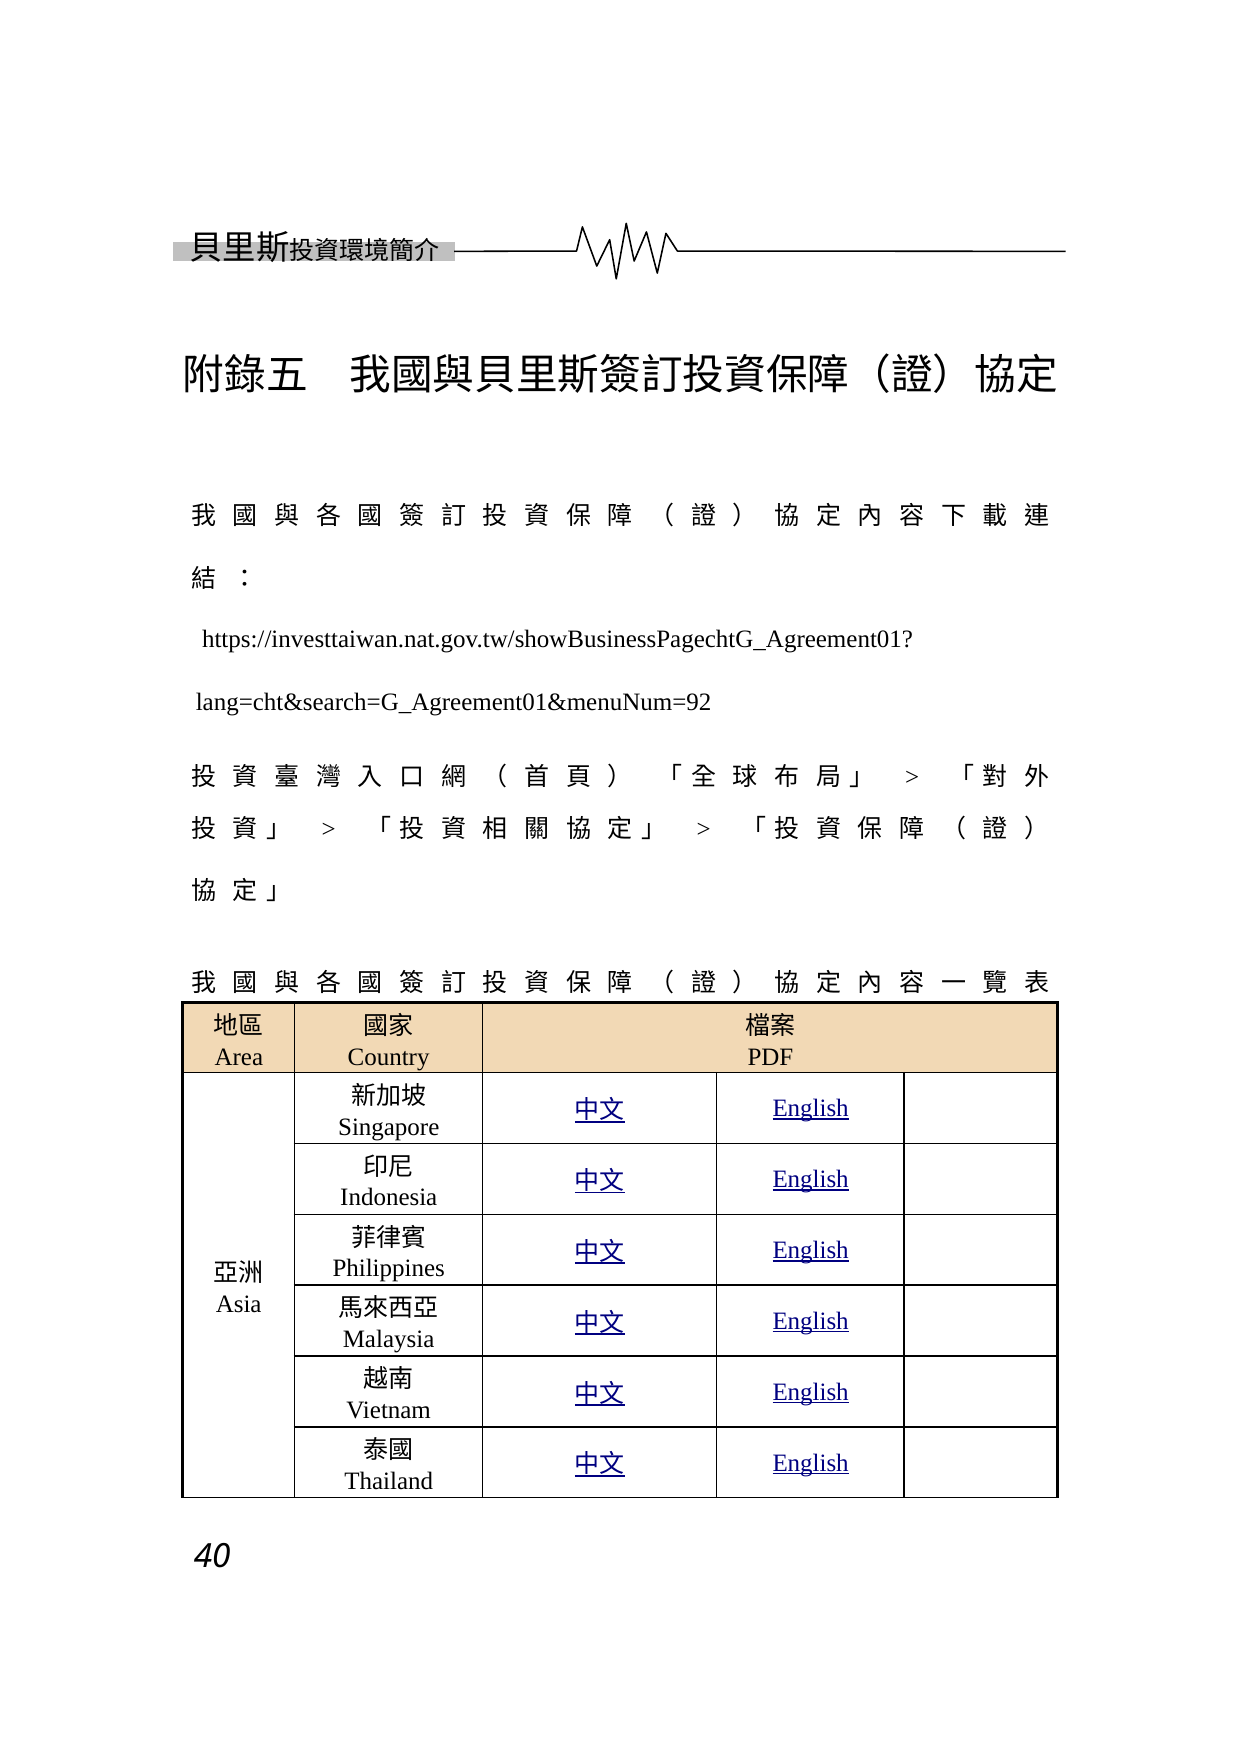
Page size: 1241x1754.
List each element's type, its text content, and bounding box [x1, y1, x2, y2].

text 附錄五 我國與貝里斯簽訂投資保障（證）協定 [183, 329, 1058, 392]
table_cell 中文 [483, 1144, 716, 1213]
table_cell [905, 1073, 1056, 1143]
table_header 國家 Country [295, 1004, 482, 1072]
table_cell [905, 1215, 1056, 1284]
table_cell 新加坡 Singapore [295, 1073, 482, 1143]
table_cell 菲律賓 Philippines [295, 1215, 482, 1284]
table_cell 印尼 Indonesia [295, 1144, 482, 1213]
table_cell [905, 1144, 1056, 1213]
table_cell 泰國 Thailand [295, 1428, 482, 1497]
table_cell [905, 1286, 1056, 1355]
table_cell 越南 Vietnam [295, 1357, 482, 1426]
table_cell 馬來西亞 Malaysia [295, 1286, 482, 1355]
table_cell 中文 [483, 1357, 716, 1426]
text https://investtaiwan.nat.gov.tw/showBusinessPagechtG_Agreement01?lang=cht&search=G_Agreement01&menuNum=92 [183, 597, 1058, 722]
text 投資臺灣入口網（首頁）「全球布局」>「對外投資」>「投資相關協定」>「投資保障（證）協定」 [183, 722, 1058, 910]
table_cell 亞洲 Asia [184, 1073, 294, 1497]
table_cell English [717, 1357, 903, 1426]
table_cell 中文 [483, 1286, 716, 1355]
table_cell English [717, 1428, 903, 1497]
table_cell 中文 [483, 1073, 716, 1143]
table_header 檔案 PDF [483, 1004, 1056, 1072]
table_cell English [717, 1286, 903, 1355]
table_cell 中文 [483, 1215, 716, 1284]
text 我國與各國簽訂投資保障（證）協定內容下載連結： [183, 472, 1058, 597]
text 我國與各國簽訂投資保障（證）協定內容一覽表 [183, 938, 1058, 1001]
table_cell [905, 1428, 1056, 1497]
table_cell English [717, 1073, 903, 1143]
table_cell 中文 [483, 1428, 716, 1497]
table_cell English [717, 1144, 903, 1213]
table_cell English [717, 1215, 903, 1284]
table_header 地區 Area [184, 1004, 294, 1072]
table_cell [905, 1357, 1056, 1426]
